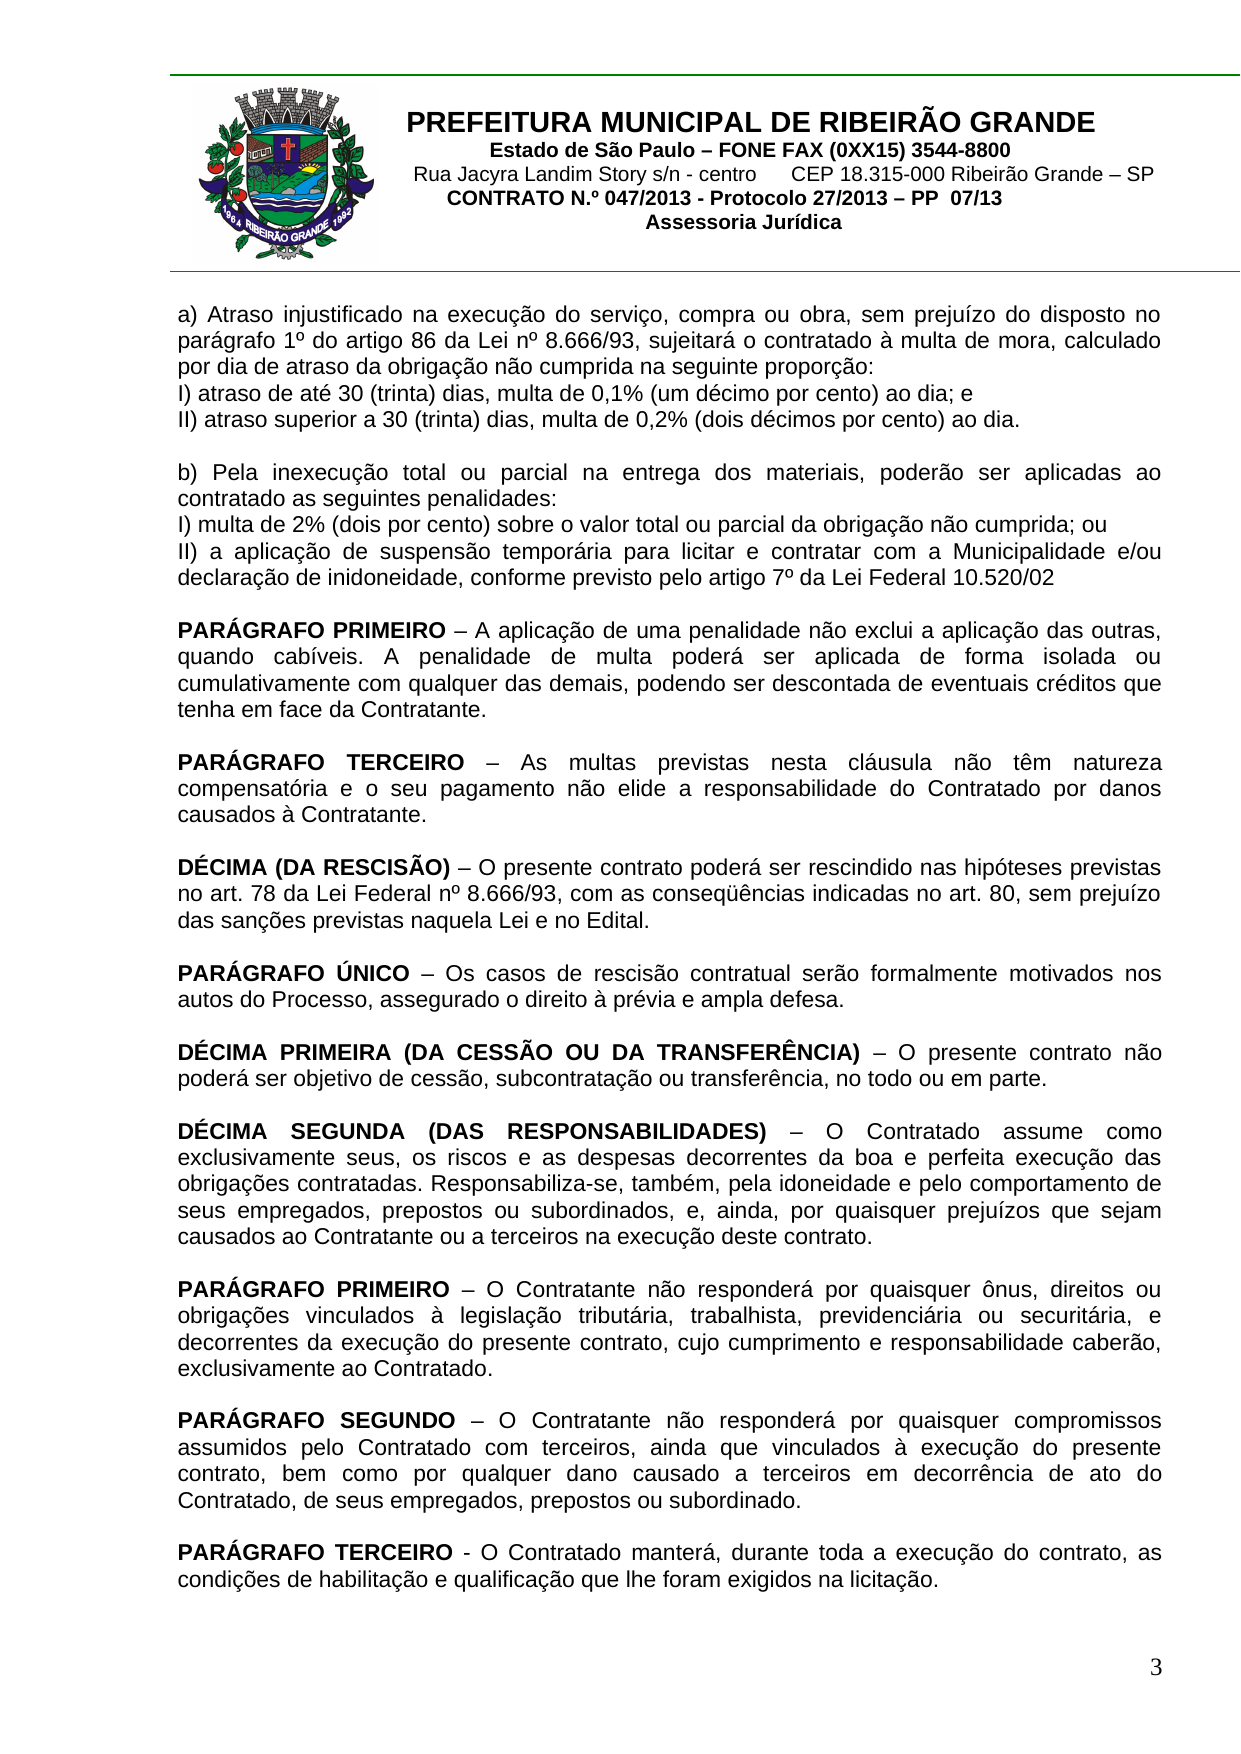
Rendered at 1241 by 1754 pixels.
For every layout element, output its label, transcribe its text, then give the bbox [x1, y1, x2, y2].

text I) atraso de até 30 (trinta) dias, multa de 0,1% (um décimo por cento) ao dia; e [177, 380, 1162, 406]
text DÉCIMA PRIMEIRA (DA CESSÃO OU DA TRANSFERÊNCIA) – O presente contrato não poderá ser objetivo de cessão, subcontratação ou transferência, no todo ou em parte. [177, 1038, 1162, 1091]
text PARÁGRAFO TERCEIRO – As multas previstas nesta cláusula não têm natureza compensatória e o seu pagamento não elide a responsabilidade do Contratado por danos causados à Contratante. [177, 749, 1162, 828]
text I) multa de 2% (dois por cento) sobre o valor total ou parcial da obrigação não cumprida; ou [177, 511, 1162, 538]
text PARÁGRAFO PRIMEIRO – O Contratante não responderá por quaisquer ônus, direitos ou obrigações vinculados à legislação tributária, trabalhista, previdenciária ou securitária, e decorrentes da execução do presente contrato, cujo cumprimento e responsabilidade caberão, exclusivamente ao Contratado. [177, 1276, 1162, 1381]
text a) Atraso injustificado na execução do serviço, compra ou obra, sem prejuízo do disposto no parágrafo 1º do artigo 86 da Lei nº 8.666/93, sujeitará o contratado à multa de mora, calculado por dia de atraso da obrigação não cumprida na seguinte proporção: [177, 301, 1162, 380]
text DÉCIMA (DA RESCISÃO) – O presente contrato poderá ser rescindido nas hipóteses previstas no art. 78 da Lei Federal nº 8.666/93, com as conseqüências indicadas no art. 80, sem prejuízo das sanções previstas naquela Lei e no Edital. [177, 854, 1162, 933]
text b) Pela inexecução total ou parcial na entrega dos materiais, poderão ser aplicadas ao contratado as seguintes penalidades: [177, 459, 1162, 511]
text II) atraso superior a 30 (trinta) dias, multa de 0,2% (dois décimos por cento) ao dia. [177, 406, 1162, 432]
picture [192, 83, 380, 264]
text PARÁGRAFO TERCEIRO - O Contratado manterá, durante toda a execução do contrato, as condições de habilitação e qualificação que lhe foram exigidos na licitação. [177, 1539, 1162, 1592]
text DÉCIMA SEGUNDA (DAS RESPONSABILIDADES) – O Contratado assume como exclusivamente seus, os riscos e as despesas decorrentes da boa e perfeita execução das obrigações contratadas. Responsabiliza-se, também, pela idoneidade e pelo comportamento de seus empregados, prepostos ou subordinados, e, ainda, por quaisquer prejuízos que sejam causados ao Contratante ou a terceiros na execução deste contrato. [177, 1118, 1162, 1249]
list PARÁGRAFO PRIMEIRO – A aplicação de uma penalidade não exclui a aplicação das outras, quando cabíveis. A penalidade de multa poderá ser aplicada de forma isolada ou cumulativamente com qualquer das demais, podendo ser descontada de eventuais créditos que tenha em face da Contratante. [177, 617, 1162, 722]
list II) a aplicação de suspensão temporária para licitar e contratar com a Municipalidade e/ou declaração de inidoneidade, conforme previsto pelo artigo 7º da Lei Federal 10.520/02 [177, 538, 1162, 591]
text PARÁGRAFO ÚNICO – Os casos de rescisão contratual serão formalmente motivados nos autos do Processo, assegurado o direito à prévia e ampla defesa. [177, 959, 1162, 1012]
text PARÁGRAFO SEGUNDO – O Contratante não responderá por quaisquer compromissos assumidos pelo Contratado com terceiros, ainda que vinculados à execução do presente contrato, bem como por qualquer dano causado a terceiros em decorrência de ato do Contratado, de seus empregados, prepostos ou subordinado. [177, 1407, 1162, 1513]
